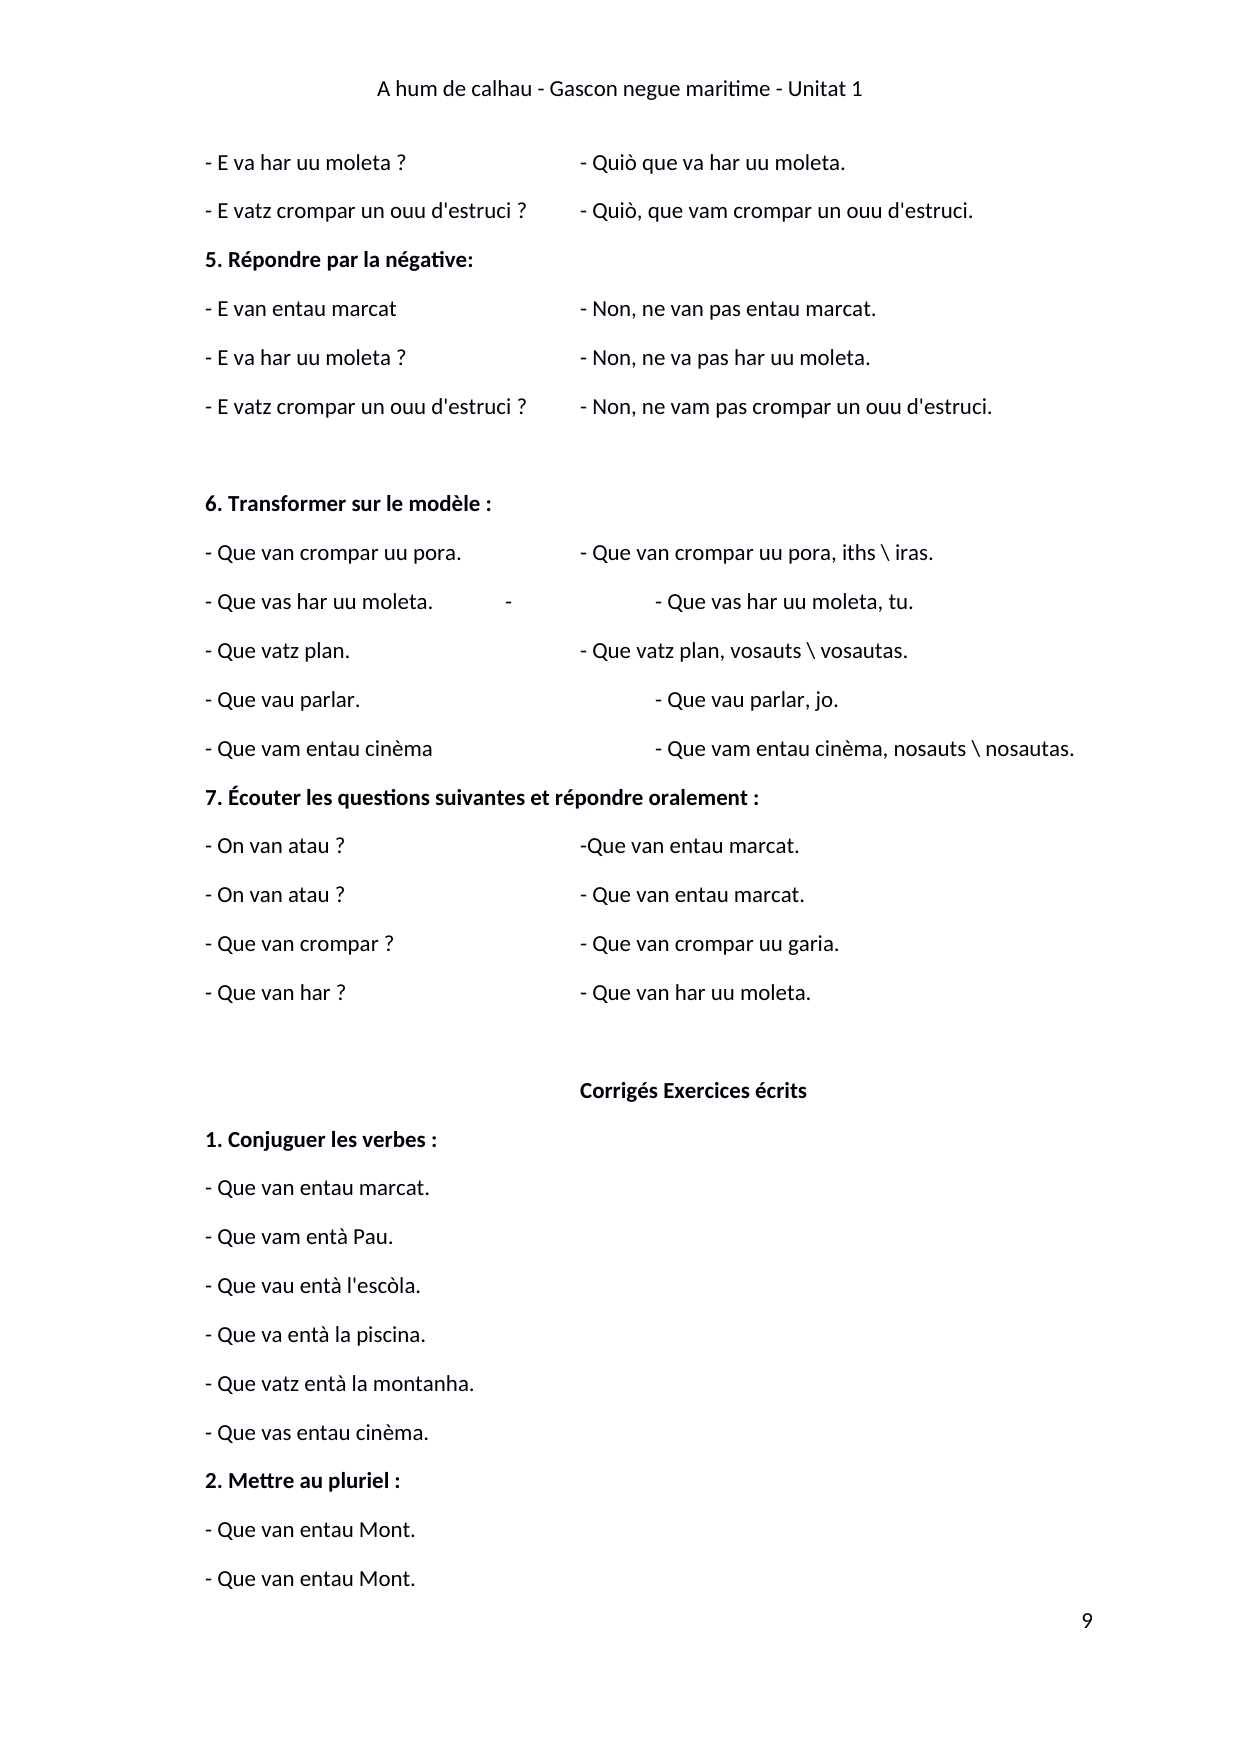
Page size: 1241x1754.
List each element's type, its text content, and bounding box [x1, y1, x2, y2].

text Corrigés Exercices écrits [205, 1076, 1093, 1104]
text - E vatz crompar un ouu d'estruci ? - Non, ne vam pas crompar un ouu d'estruci. [205, 392, 1093, 420]
text - Que vas har uu moleta. - - Que vas har uu moleta, tu. [205, 587, 1093, 615]
text - Que van crompar uu pora. - Que van crompar uu pora, iths \ iras. [205, 538, 1093, 566]
text - Que vam entà Pau. [205, 1222, 1093, 1250]
text 7. Écouter les questions suivantes et répondre oralement : [205, 783, 1093, 811]
text - Que vam entau cinèma - Que vam entau cinèma, nosauts \ nosautas. [205, 734, 1093, 762]
text - Que van entau Mont. [205, 1564, 1093, 1592]
text - Que vas entau cinèma. [205, 1418, 1093, 1446]
text 1. Conjuguer les verbes : [205, 1125, 1093, 1153]
text - Que van entau Mont. [205, 1516, 1093, 1543]
text - E vatz crompar un ouu d'estruci ? - Quiò, que vam crompar un ouu d'estruci. [205, 196, 1093, 224]
text - Que van entau marcat. [205, 1173, 1093, 1202]
text - Que vau parlar. - Que vau parlar, jo. [205, 685, 1093, 713]
text - Que vatz entà la montanha. [205, 1369, 1093, 1397]
text - Que vatz plan. - Que vatz plan, vosauts \ vosautas. [205, 636, 1093, 664]
text - Que van crompar ? - Que van crompar uu garia. [205, 929, 1093, 957]
text - E van entau marcat - Non, ne van pas entau marcat. [205, 294, 1093, 322]
text - On van atau ? - Que van entau marcat. [205, 880, 1093, 908]
text - Que van har ? - Que van har uu moleta. [205, 978, 1093, 1006]
text 5. Répondre par la négative: [205, 245, 1093, 273]
text 6. Transformer sur le modèle : [205, 489, 1093, 518]
text - E va har uu moleta ? - Non, ne va pas har uu moleta. [205, 343, 1093, 371]
text 2. Mettre au pluriel : [205, 1467, 1093, 1495]
text - Que vau entà l'escòla. [205, 1271, 1093, 1299]
text - On van atau ? -Que van entau marcat. [205, 832, 1093, 859]
text - Que va entà la piscina. [205, 1320, 1093, 1348]
text - E va har uu moleta ? - Quiò que va har uu moleta. [205, 148, 1093, 176]
